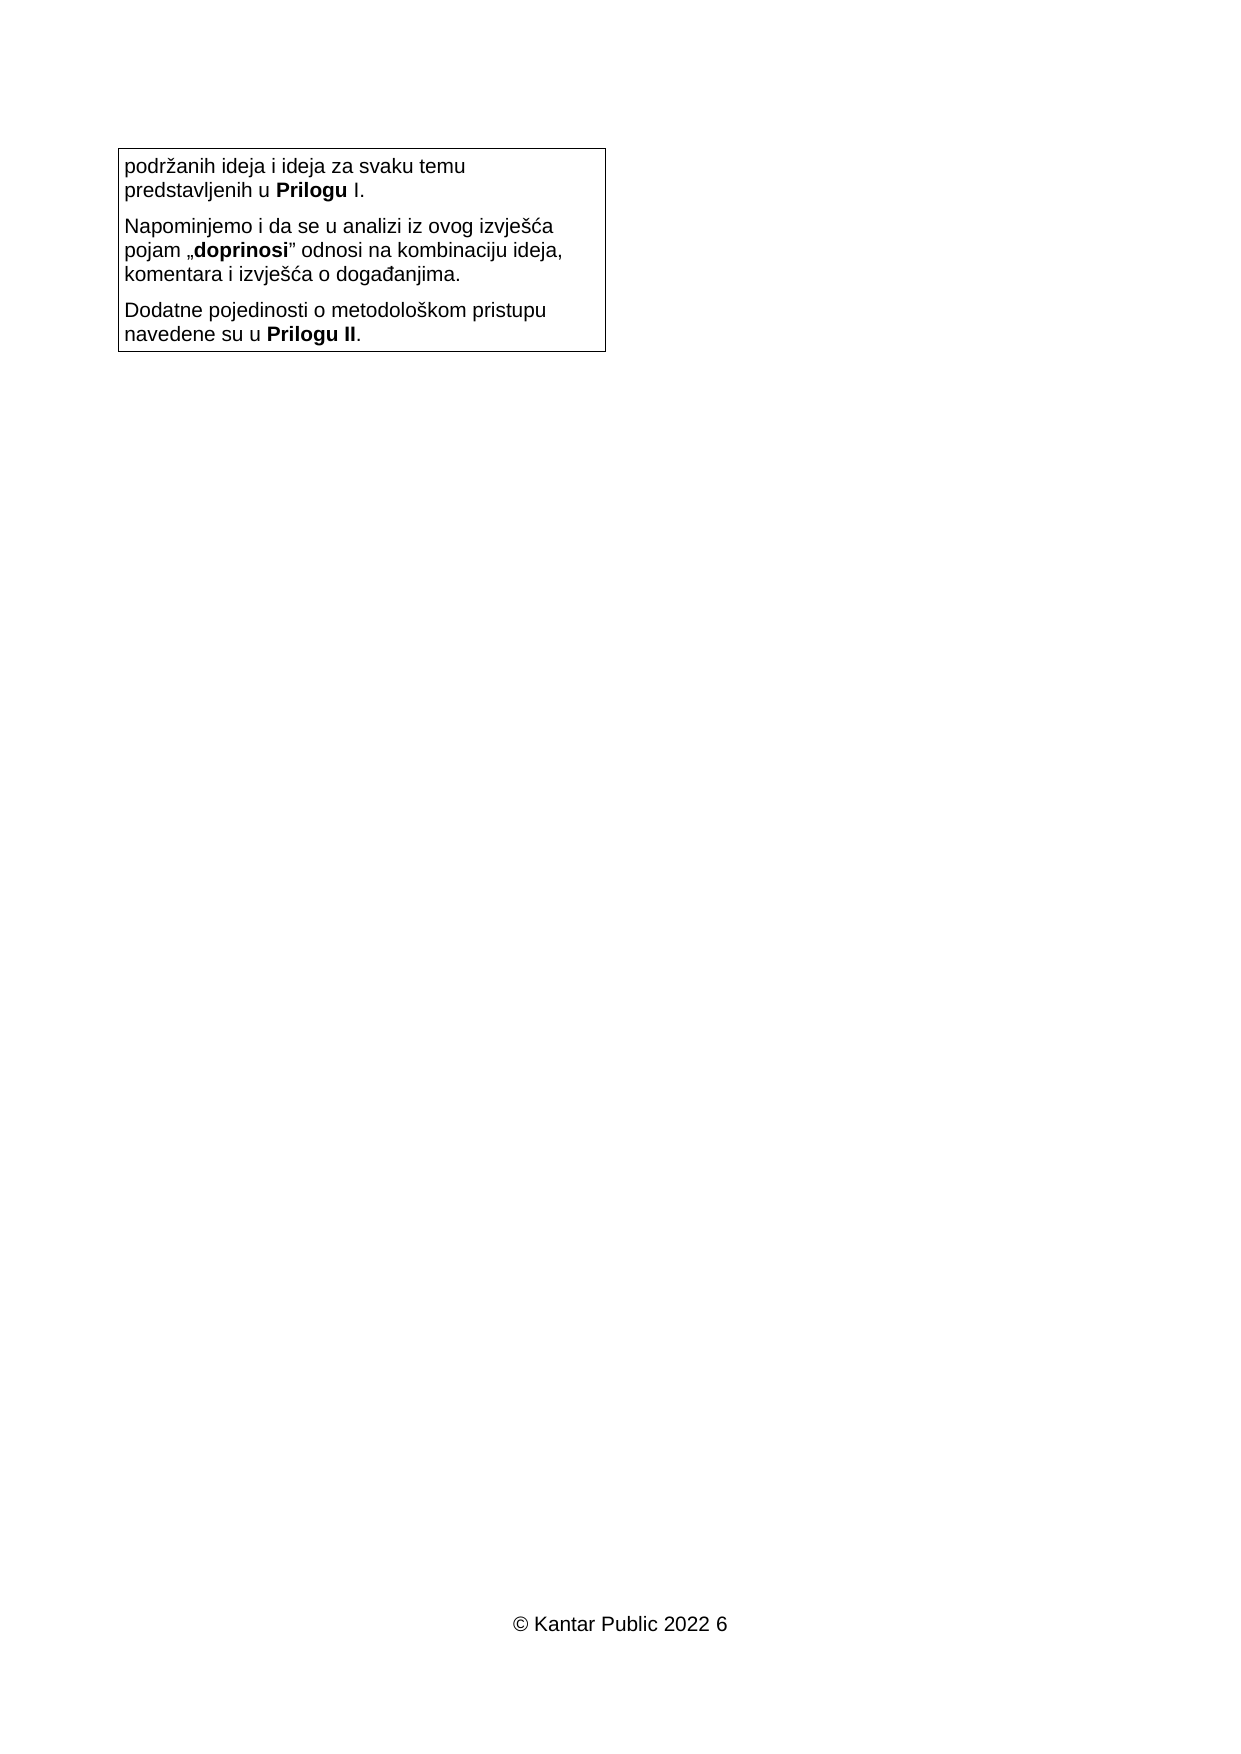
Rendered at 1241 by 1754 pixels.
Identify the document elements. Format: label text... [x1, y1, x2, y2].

text Napominjemo i da se u analizi iz ovog izvješća pojam „doprinosi” odnosi na kombinaciju ideja, komentara i izvješća o događanjima. [119, 208, 605, 286]
text podržanih ideja i ideja za svaku temu predstavljenih u Prilogu I. [119, 149, 605, 202]
text Dodatne pojedinosti o metodološkom pristupu navedene su u Prilogu II. [119, 292, 605, 351]
